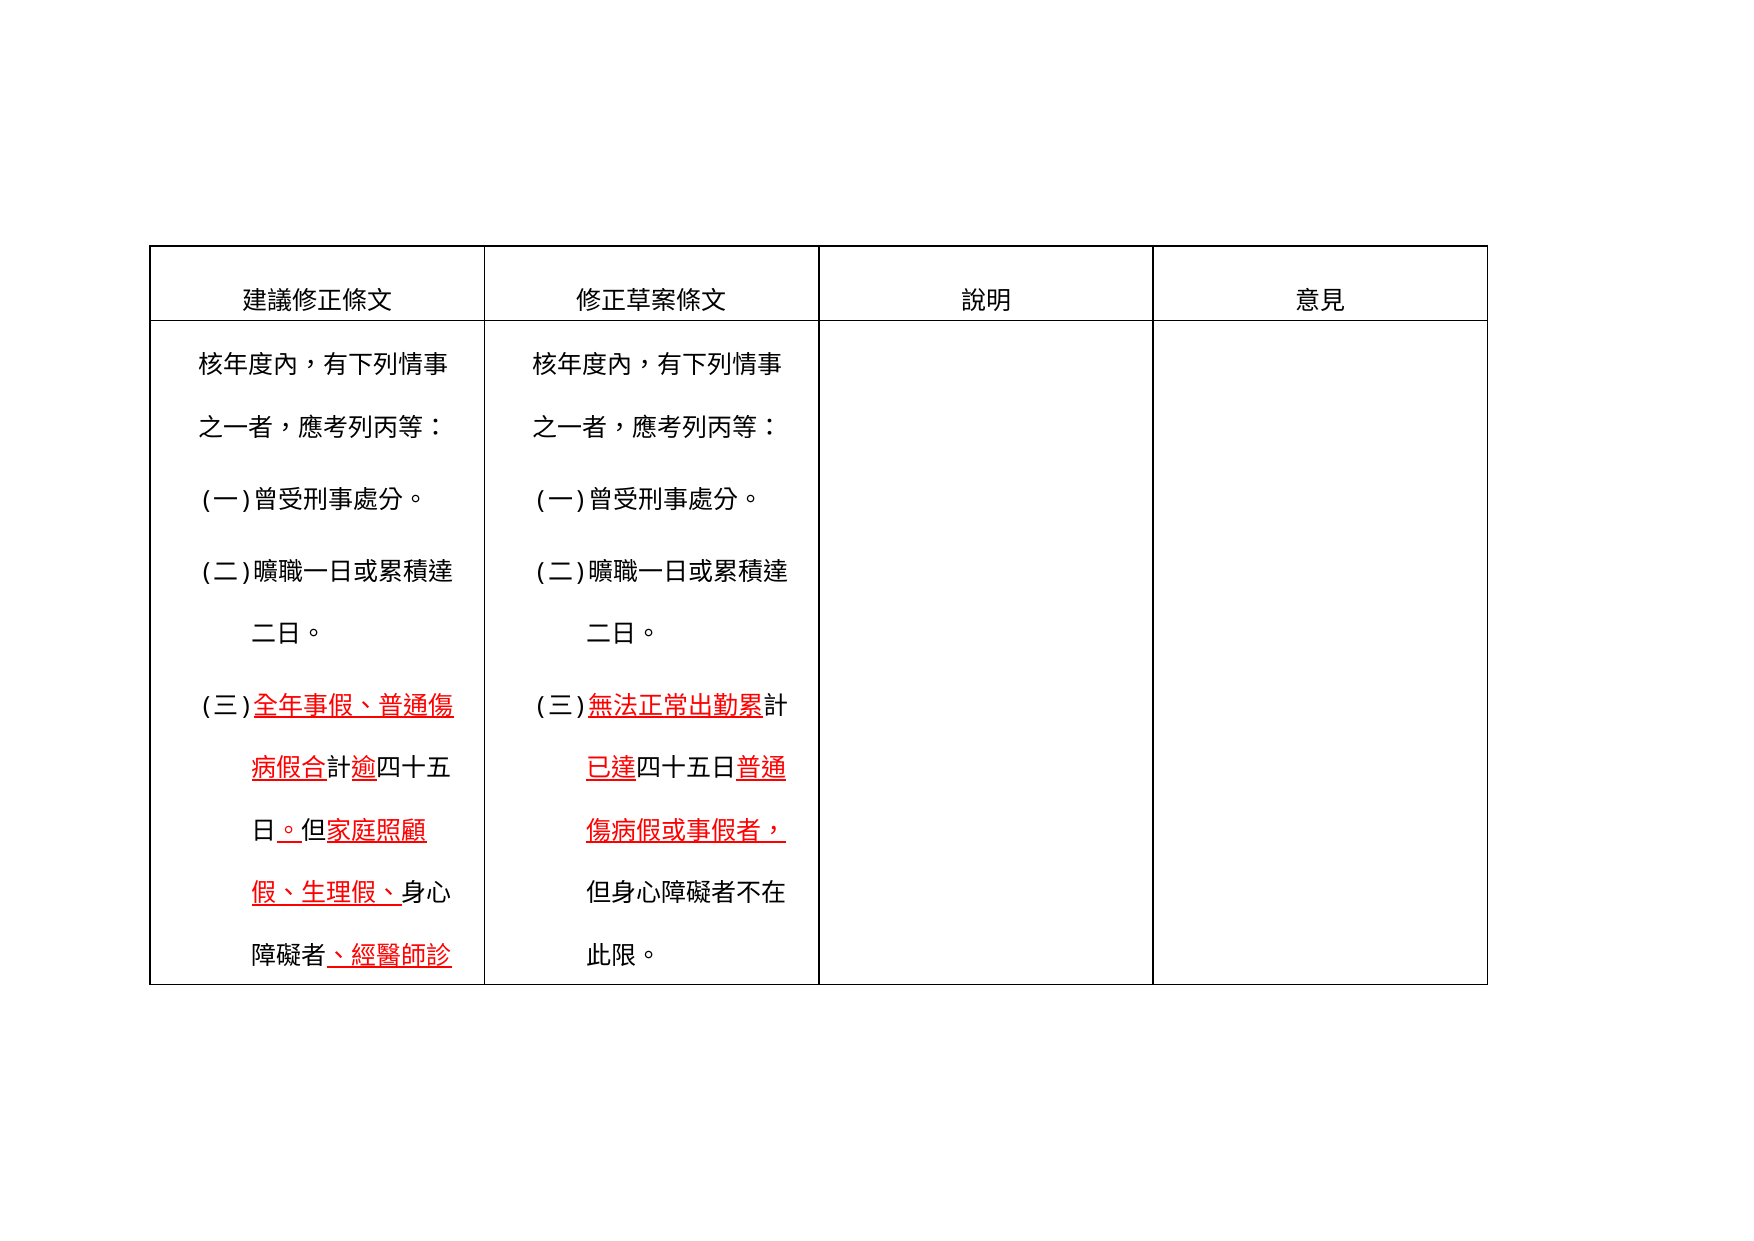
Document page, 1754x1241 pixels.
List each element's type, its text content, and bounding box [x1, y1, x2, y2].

table_cell 核年度內，有下列情事之一者，應考列丙等： (一)曾受刑事處分。 (二)曠職一日或累積達二日。 (三)無法正常出勤累計已達四十五日普通傷病假或事假者，但身心障礙者不在此限。 [485, 321, 818, 984]
table_cell [1154, 321, 1487, 984]
table_header 建議修正條文 [151, 247, 484, 320]
table_header 修正草案條文 [485, 247, 818, 320]
table_cell 核年度內，有下列情事之一者，應考列丙等： (一)曾受刑事處分。 (二)曠職一日或累積達二日。 (三)全年事假、普通傷病假合計逾四十五日。但家庭照顧假、生理假、身心障礙者、經醫師診 [151, 321, 484, 984]
table_header 說明 [820, 247, 1152, 320]
table_cell [820, 321, 1152, 984]
table_header 意見 [1154, 247, 1487, 320]
